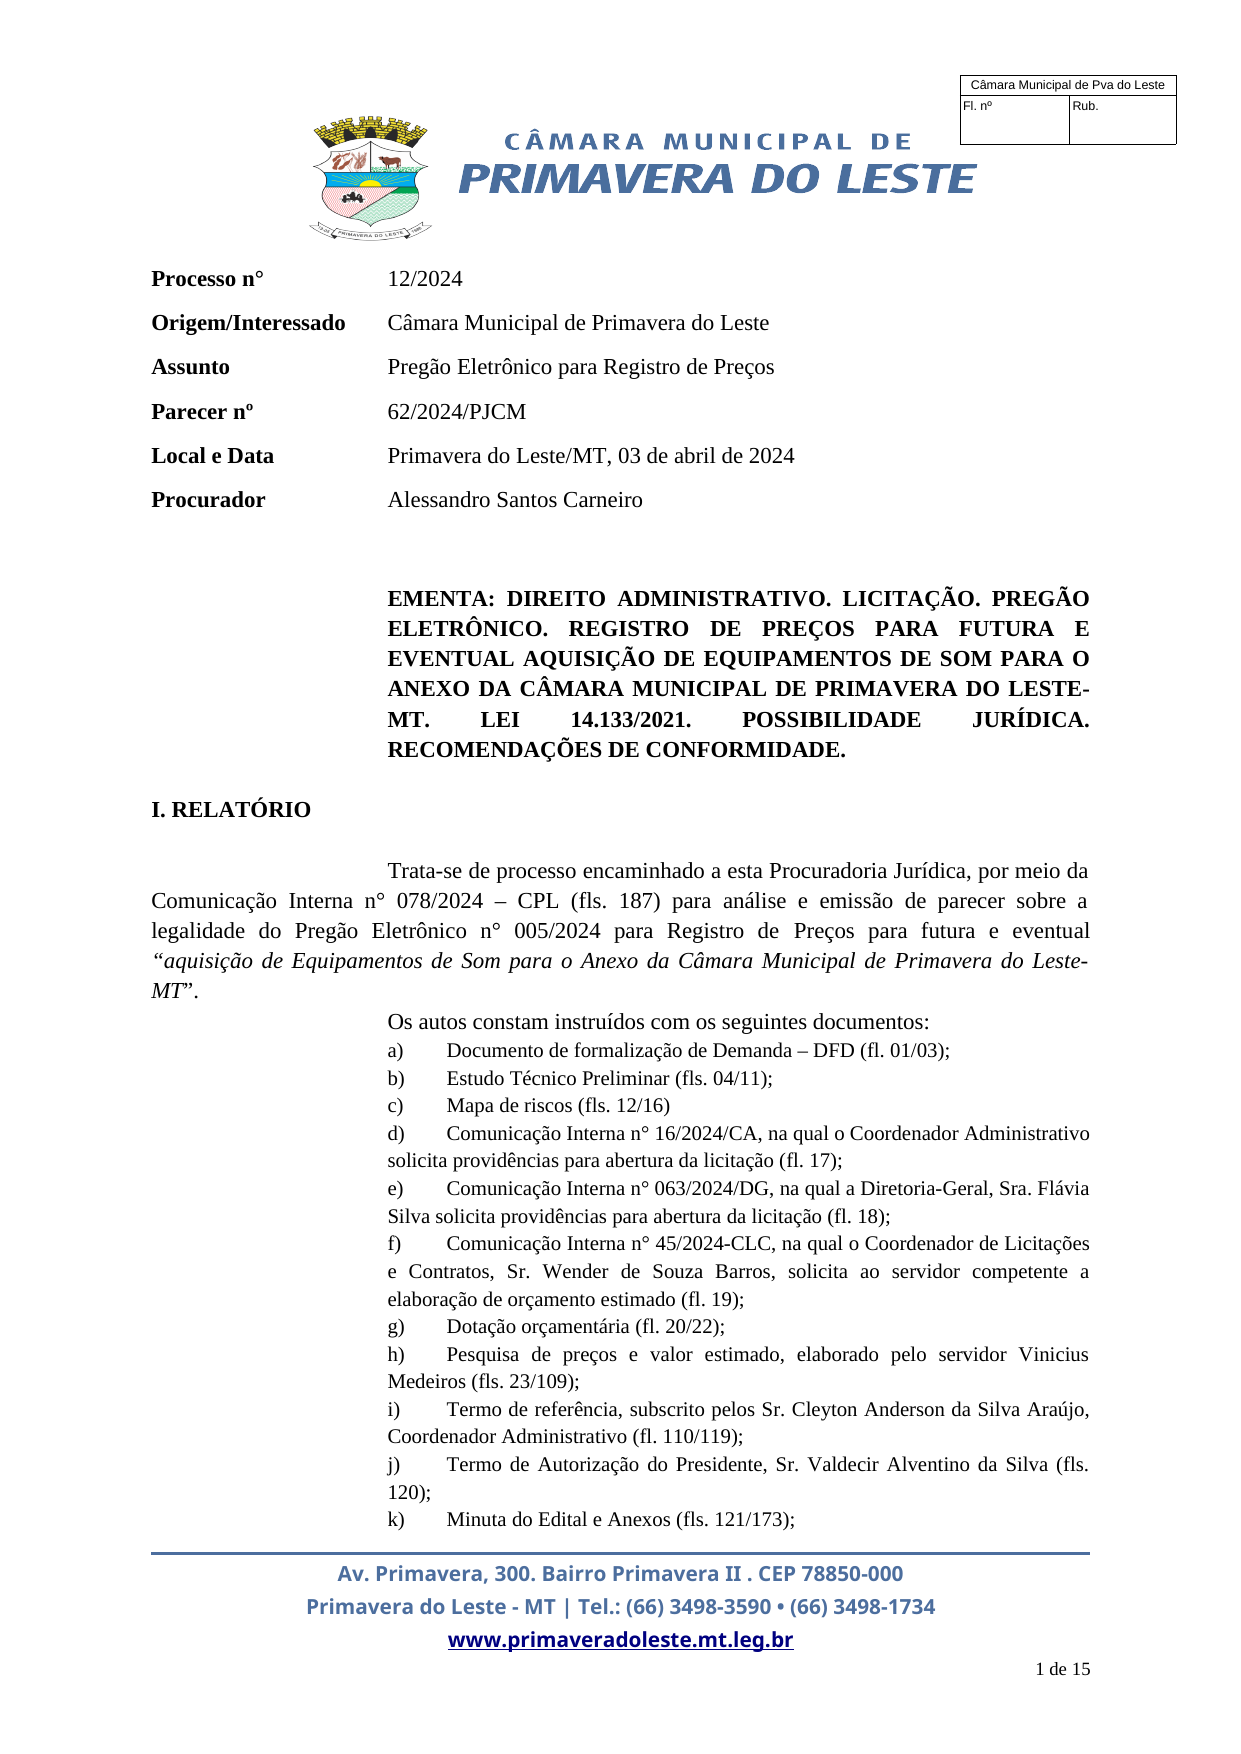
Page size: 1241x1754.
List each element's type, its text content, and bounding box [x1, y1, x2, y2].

table_cell Pregão Eletrônico para Registro de Preços [373, 347, 1082, 392]
list Estudo Técnico Preliminar (fls. 04/11); [387, 1066, 1090, 1090]
table_cell Parecer nº [136, 392, 373, 436]
table_cell Câmara Municipal de Primavera do Leste [373, 303, 1082, 347]
list Comunicação Interna n° 063/2024/DG, na qual a Diretoria-Geral, Sra. Flávia Silva solicita providências para abertura da licitação (fl. 18); [387, 1176, 1090, 1228]
list Termo de Autorização do Presidente, Sr. Valdecir Alventino da Silva (fls. 120); [387, 1452, 1090, 1504]
list Termo de referência, subscrito pelos Sr. Cleyton Anderson da Silva Araújo, Coordenador Administrativo (fl. 110/119); [387, 1397, 1090, 1448]
picture [961, 108, 1069, 144]
picture [1070, 108, 1115, 144]
picture [140, 108, 1115, 250]
text Os autos constam instruídos com os seguintes documentos: [151, 1008, 1090, 1034]
table_header 12/2024 [373, 259, 1082, 303]
list Dotação orçamentária (fl. 20/22); [387, 1314, 1090, 1338]
list Comunicação Interna n° 16/2024/CA, na qual o Coordenador Administrativo solicita providências para abertura da licitação (fl. 17); [387, 1121, 1090, 1172]
table_cell Local e Data [136, 436, 373, 480]
table_cell Primavera do Leste/MT, 03 de abril de 2024 [373, 436, 1082, 480]
list Comunicação Interna n° 45/2024-CLC, na qual o Coordenador de Licitações e Contratos, Sr. Wender de Souza Barros, solicita ao servidor competente a elaboração de orçamento estimado (fl. 19); [387, 1231, 1090, 1311]
table_cell Procurador [136, 480, 373, 524]
table_cell Assunto [136, 347, 373, 392]
list Documento de formalização de Demanda – DFD (fl. 01/03); [387, 1038, 1090, 1062]
list Pesquisa de preços e valor estimado, elaborado pelo servidor Vinicius Medeiros (fls. 23/109); [387, 1342, 1090, 1393]
table_cell Alessandro Santos Carneiro [373, 480, 1082, 524]
table_cell 62/2024/PJCM [373, 392, 1082, 436]
text EMENTA: DIREITO ADMINISTRATIVO. LICITAÇÃO. PREGÃO ELETRÔNICO. REGISTRO DE PREÇOS PARA FUTURA E EVENTUAL AQUISIÇÃO DE EQUIPAMENTOS DE SOM PARA O ANEXO DA CÂMARA MUNICIPAL DE PRIMAVERA DO LESTE-MT. LEI 14.133/2021. POSSIBILIDADE JURÍDICA. RECOMENDAÇÕES DE CONFORMIDADE. [387, 585, 1090, 762]
table_cell Origem/Interessado [136, 303, 373, 347]
list Mapa de riscos (fls. 12/16) [387, 1093, 1090, 1117]
table_header Processo n° [136, 259, 373, 303]
text I. RELATÓRIO [151, 796, 1090, 823]
text Trata-se de processo encaminhado a esta Procuradoria Jurídica, por meio da Comunicação Interna n° 078/2024 – CPL (fls. 187) para análise e emissão de parecer sobre a legalidade do Pregão Eletrônico n° 005/2024 para Registro de Preços para futura e eventual “aquisição de Equipamentos de Som para o Anexo da Câmara Municipal de Primavera do Leste-MT”. [151, 857, 1090, 1004]
list Minuta do Edital e Anexos (fls. 121/173); [387, 1507, 1090, 1531]
